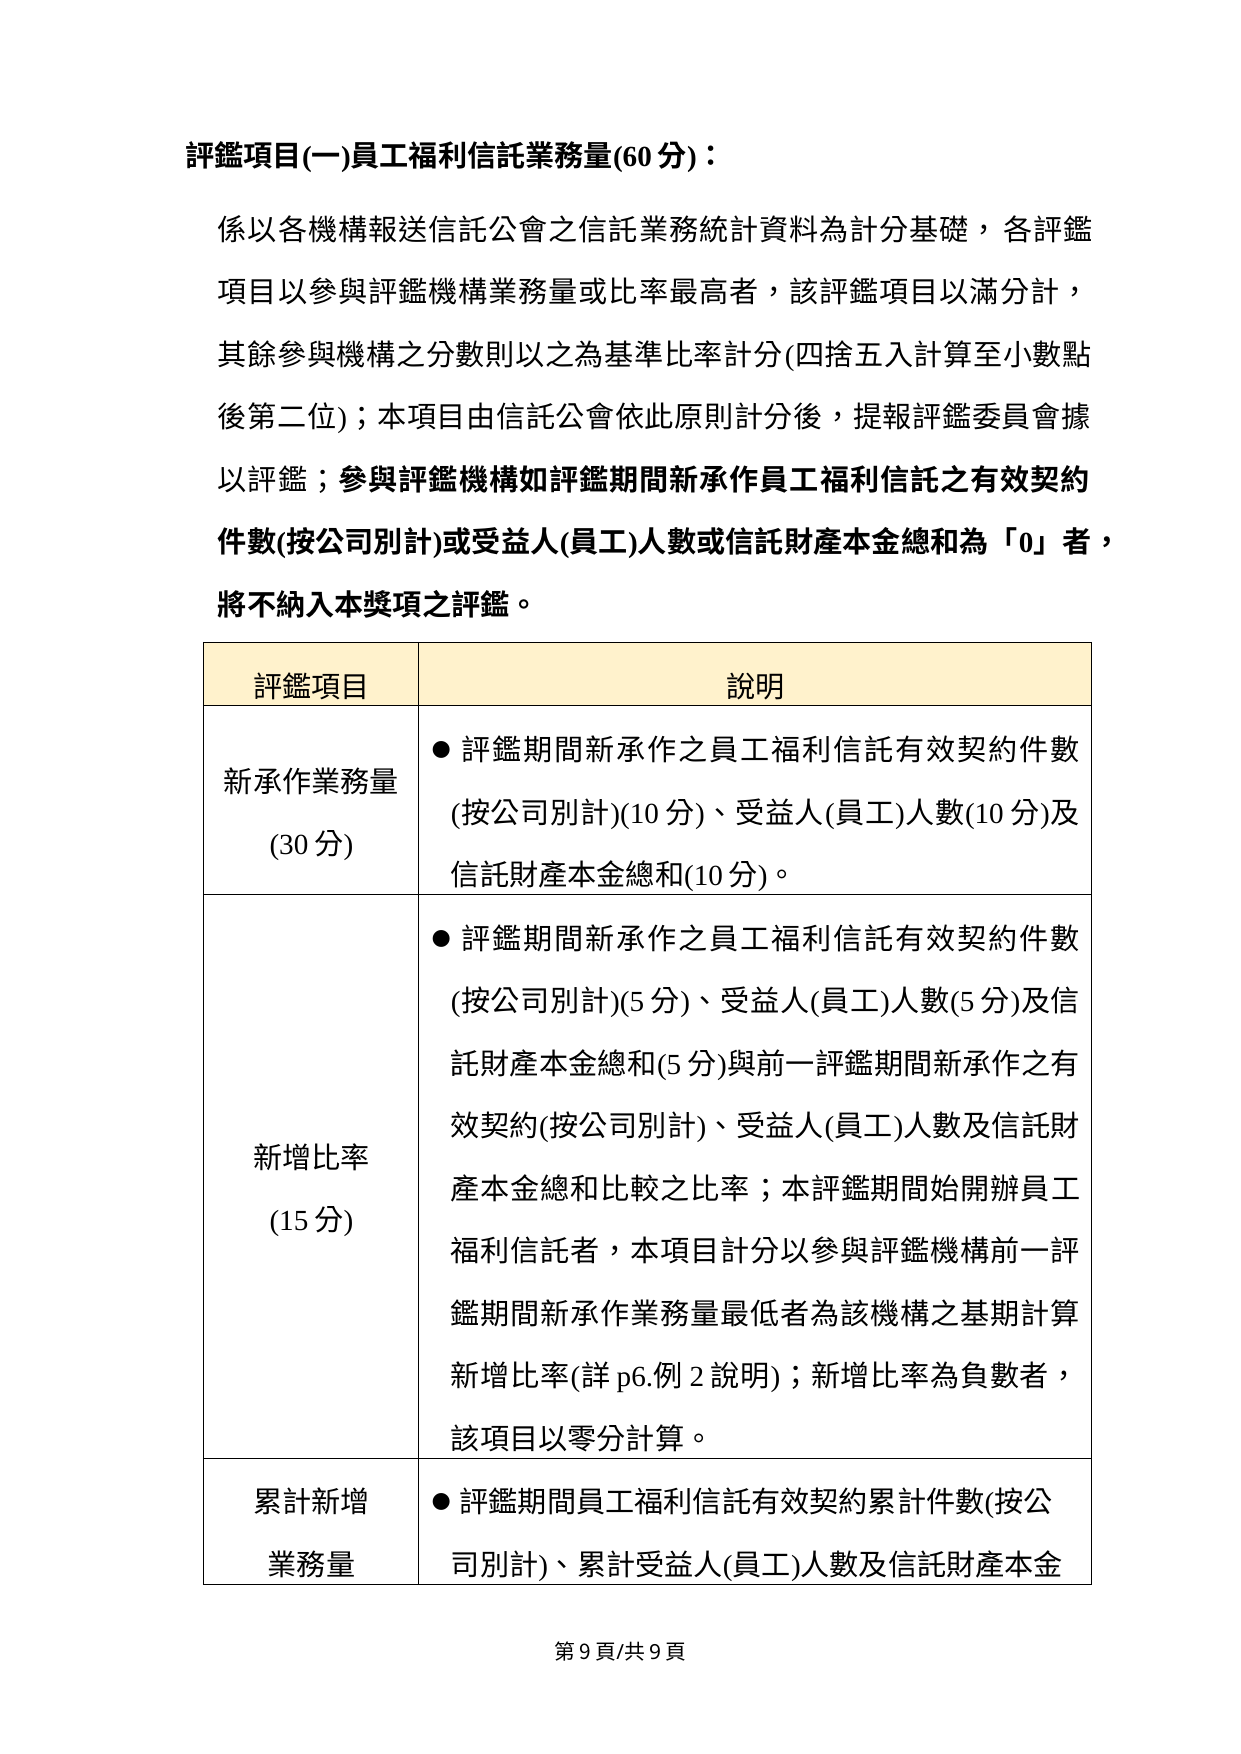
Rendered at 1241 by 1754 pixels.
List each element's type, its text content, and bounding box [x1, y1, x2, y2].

table_cell 評鑑期間新承作之員工福利信託有效契約件數(按公司別計)(10分)、受益人(員工)人數(10分)及信託財產本金總和(10分)。 [419, 706, 1091, 894]
table_cell 新增比率 (15分) [204, 895, 418, 1457]
table_header 評鑑項目 [204, 643, 418, 705]
table_header 說明 [419, 643, 1091, 705]
text 係以各機構報送信託公會之信託業務統計資料為計分基礎，各評鑑項目以參與評鑑機構業務量或比率最高者，該評鑑項目以滿分計，其餘參與機構之分數則以之為基準比率計分(四捨五入計算至小數點後第二位)；本項目由信託公會依此原則計分後，提報評鑑委員會據以評鑑；參與評鑑機構如評鑑期間新承作員工福利信託之有效契約件數(按公司別計)或受益人(員工)人數或信託財產本金總和為「0」者，將不納入本獎項之評鑑。 [218, 186, 1092, 623]
table_cell 新承作業務量 (30分) [204, 706, 418, 894]
table_cell 評鑑期間新承作之員工福利信託有效契約件數(按公司別計)(5分)、受益人(員工)人數(5分)及信託財產本金總和(5分)與前一評鑑期間新承作之有效契約(按公司別計)、受益人(員工)人數及信託財產本金總和比較之比率；本評鑑期間始開辦員工福利信託者，本項目計分以參與評鑑機構前一評鑑期間新承作業務量最低者為該機構之基期計算新增比率(詳p6.例2說明)；新增比率為負數者，該項目以零分計算。 [419, 895, 1091, 1457]
table_cell 累計新增 業務量 [204, 1459, 418, 1583]
table_cell 評鑑期間員工福利信託有效契約累計件數(按公司別計)、累計受益人(員工)人數及信託財產本金 [419, 1459, 1091, 1583]
text 評鑑項目(一)員工福利信託業務量(60分)： [185, 112, 1092, 174]
